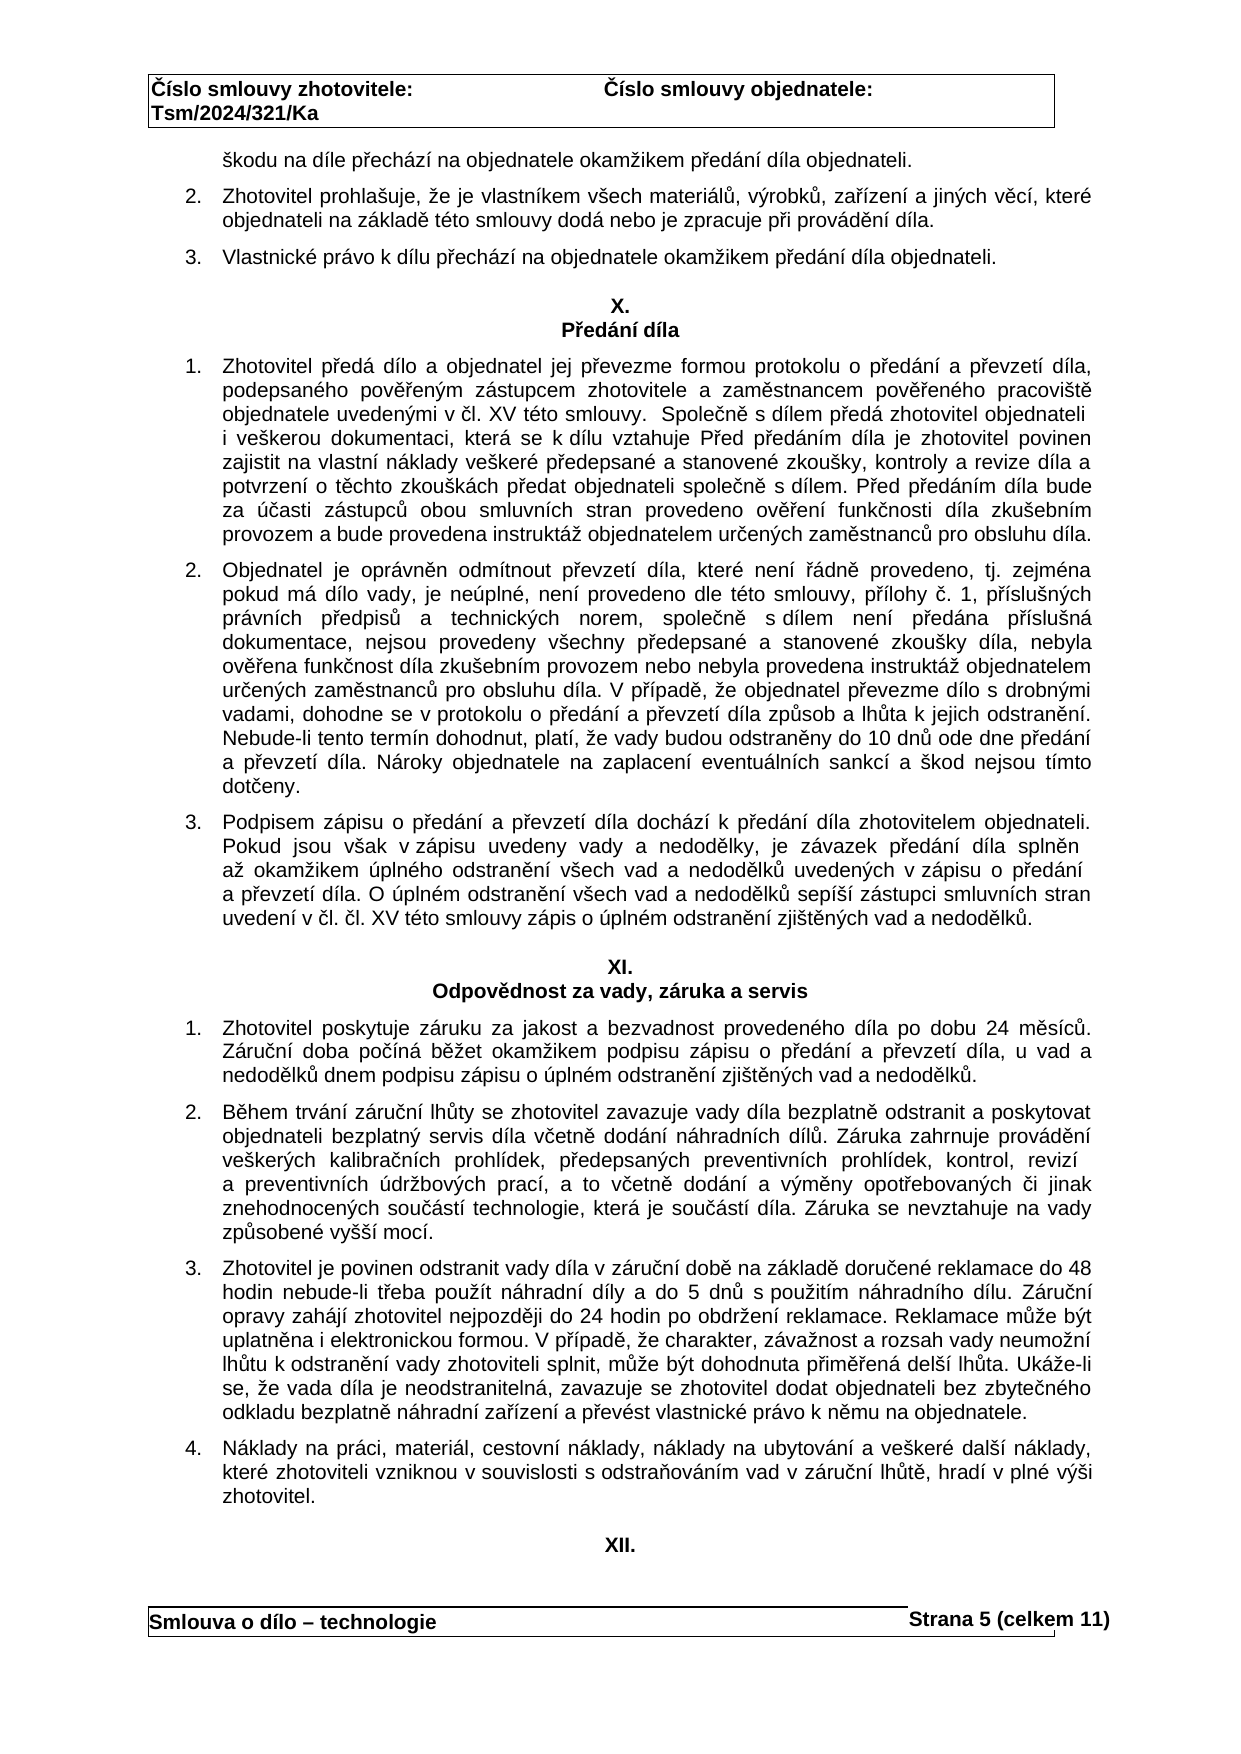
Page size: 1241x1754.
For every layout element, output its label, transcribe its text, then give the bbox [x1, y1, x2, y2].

list Podpisem zápisu o předání a převzetí díla dochází k předání díla zhotovitelem objednateli. Pokud jsou však v zápisu uvedeny vady a nedodělky, je závazek předání díla splněn až okamžikem úplného odstranění všech vad a nedodělků uvedených v zápisu o předání a převzetí díla. O úplném odstranění všech vad a nedodělků sepíší zástupci smluvních stran uvedení v čl. čl. XV této smlouvy zápis o úplném odstranění zjištěných vad a nedodělků. [185, 810, 1093, 930]
text XII. [148, 1533, 1093, 1557]
list Během trvání záruční lhůty se zhotovitel zavazuje vady díla bezplatně odstranit a poskytovat objednateli bezplatný servis díla včetně dodání náhradních dílů. Záruka zahrnuje provádění veškerých kalibračních prohlídek, předepsaných preventivních prohlídek, kontrol, revizí a preventivních údržbových prací, a to včetně dodání a výměny opotřebovaných či jinak znehodnocených součástí technologie, která je součástí díla. Záruka se nevztahuje na vady způsobené vyšší mocí. [185, 1100, 1093, 1243]
list Vlastnické právo k dílu přechází na objednatele okamžikem předání díla objednateli. [185, 244, 1093, 268]
list Náklady na práci, materiál, cestovní náklady, náklady na ubytování a veškeré další náklady, které zhotoviteli vzniknou v souvislosti s odstraňováním vad v záruční lhůtě, hradí v plné výši zhotovitel. [185, 1436, 1093, 1508]
list Zhotovitel je povinen odstranit vady díla v záruční době na základě doručené reklamace do 48 hodin nebude-li třeba použít náhradní díly a do 5 dnů s použitím náhradního dílu. Záruční opravy zahájí zhotovitel nejpozději do 24 hodin po obdržení reklamace. Reklamace může být uplatněna i elektronickou formou. V případě, že charakter, závažnost a rozsah vady neumožní lhůtu k odstranění vady zhotoviteli splnit, může být dohodnuta přiměřená delší lhůta. Ukáže-li se, že vada díla je neodstranitelná, zavazuje se zhotovitel dodat objednateli bez zbytečného odkladu bezplatně náhradní zařízení a převést vlastnické právo k němu na objednatele. [185, 1256, 1093, 1424]
list Zhotovitel prohlašuje, že je vlastníkem všech materiálů, výrobků, zařízení a jiných věcí, které objednateli na základě této smlouvy dodá nebo je zpracuje při provádění díla. [185, 184, 1093, 232]
list Zhotovitel poskytuje záruku za jakost a bezvadnost provedeného díla po dobu 24 měsíců. Záruční doba počíná běžet okamžikem podpisu zápisu o předání a převzetí díla, u vad a nedodělků dnem podpisu zápisu o úplném odstranění zjištěných vad a nedodělků. [185, 1015, 1093, 1087]
text X. [148, 293, 1093, 317]
list Zhotovitel předá dílo a objednatel jej převezme formou protokolu o předání a převzetí díla, podepsaného pověřeným zástupcem zhotovitele a zaměstnancem pověřeného pracoviště objednatele uvedenými v čl. XV této smlouvy. Společně s dílem předá zhotovitel objednateli i veškerou dokumentaci, která se k dílu vztahuje Před předáním díla je zhotovitel povinen zajistit na vlastní náklady veškeré předepsané a stanovené zkoušky, kontroly a revize díla a potvrzení o těchto zkouškách předat objednateli společně s dílem. Před předáním díla bude za účasti zástupců obou smluvních stran provedeno ověření funkčnosti díla zkušebním provozem a bude provedena instruktáž objednatelem určených zaměstnanců pro obsluhu díla. [185, 354, 1093, 546]
subtitle Předání díla [148, 317, 1093, 341]
subtitle XI. [148, 955, 1093, 979]
subtitle Odpovědnost za vady, záruka a servis [148, 979, 1093, 1003]
list škodu na díle přechází na objednatele okamžikem předání díla objednateli. [185, 148, 1093, 172]
list Objednatel je oprávněn odmítnout převzetí díla, které není řádně provedeno, tj. zejména pokud má dílo vady, je neúplné, není provedeno dle této smlouvy, přílohy č. 1, příslušných právních předpisů a technických norem, společně s dílem není předána příslušná dokumentace, nejsou provedeny všechny předepsané a stanovené zkoušky díla, nebyla ověřena funkčnost díla zkušebním provozem nebo nebyla provedena instruktáž objednatelem určených zaměstnanců pro obsluhu díla. V případě, že objednatel převezme dílo s drobnými vadami, dohodne se v protokolu o předání a převzetí díla způsob a lhůta k jejich odstranění. Nebude-li tento termín dohodnut, platí, že vady budou odstraněny do 10 dnů ode dne předání a převzetí díla. Nároky objednatele na zaplacení eventuálních sankcí a škod nejsou tímto dotčeny. [185, 558, 1093, 798]
